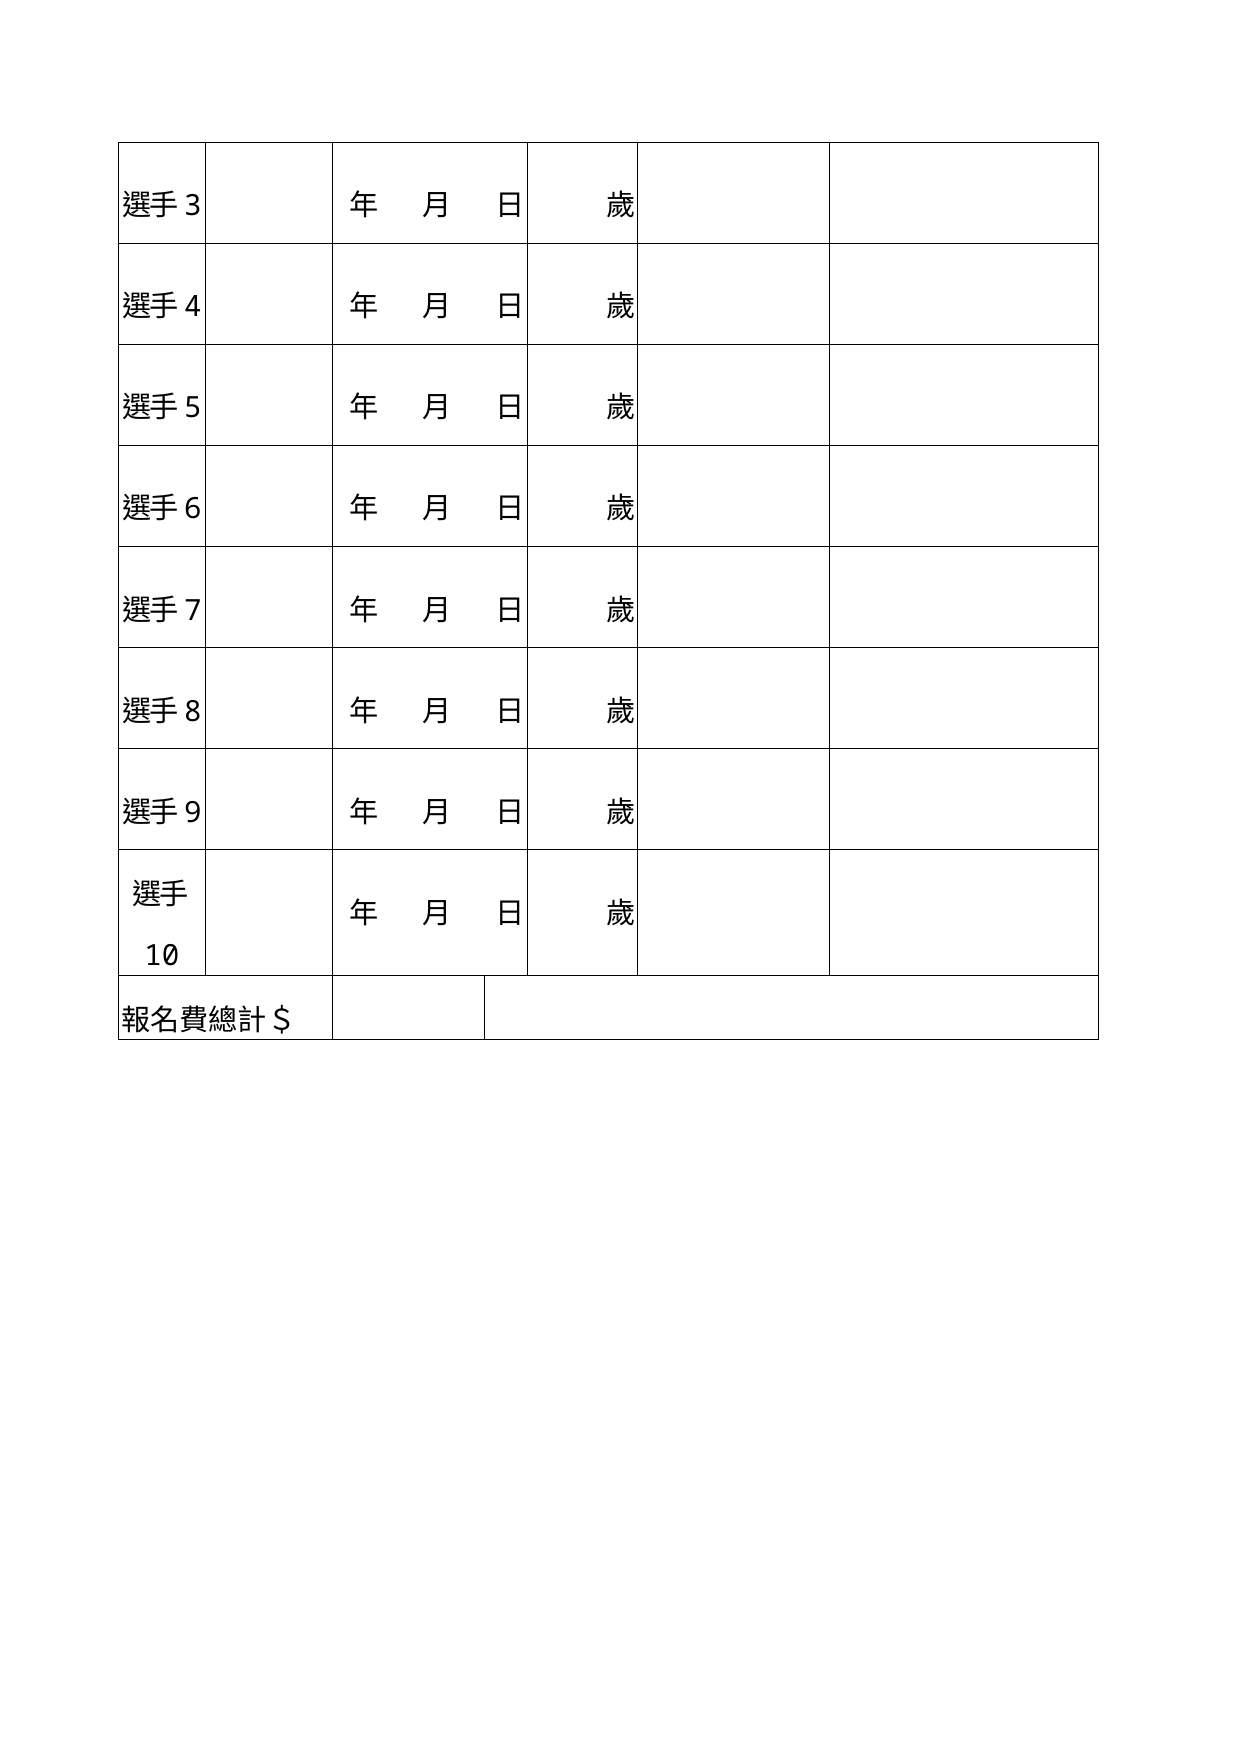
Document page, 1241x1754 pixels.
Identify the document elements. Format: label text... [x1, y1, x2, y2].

table_cell [830, 850, 1098, 975]
table_cell 歲 [528, 749, 637, 849]
table_cell [830, 547, 1098, 647]
table_cell [638, 143, 829, 243]
table_cell [206, 143, 332, 243]
table_cell 年 月 日 [333, 143, 527, 243]
table_cell [206, 244, 332, 344]
table_cell 年 月 日 [333, 648, 527, 748]
table_cell 選手8 [119, 648, 205, 748]
table_cell [206, 648, 332, 748]
table_cell 選手4 [119, 244, 205, 344]
table_cell [206, 850, 332, 975]
table_cell [638, 345, 829, 445]
table_cell 年 月 日 [333, 244, 527, 344]
table_cell 年 月 日 [333, 345, 527, 445]
table_cell [638, 244, 829, 344]
table_cell [638, 749, 829, 849]
table_cell 年 月 日 [333, 850, 527, 975]
table_cell 歲 [528, 345, 637, 445]
table_cell 歲 [528, 446, 637, 546]
table_cell 年 月 日 [333, 749, 527, 849]
table_cell [638, 446, 829, 546]
table_cell 選手3 [119, 143, 205, 243]
table_cell [830, 345, 1098, 445]
table_cell [830, 446, 1098, 546]
table_cell [333, 976, 484, 1038]
table_cell [830, 749, 1098, 849]
table_cell [206, 547, 332, 647]
table_cell 選手6 [119, 446, 205, 546]
table_cell 報名費總計＄ [119, 976, 332, 1038]
table_cell 歲 [528, 244, 637, 344]
table_cell [206, 749, 332, 849]
table_cell [638, 547, 829, 647]
table_cell [830, 244, 1098, 344]
table_cell [830, 143, 1098, 243]
table_cell 選手7 [119, 547, 205, 647]
table_cell [206, 345, 332, 445]
table_cell 歲 [528, 850, 637, 975]
table_cell 年 月 日 [333, 547, 527, 647]
table_cell 歲 [528, 648, 637, 748]
table_cell 歲 [528, 547, 637, 647]
table_cell 歲 [528, 143, 637, 243]
table_cell [638, 648, 829, 748]
table_cell [206, 446, 332, 546]
table_cell [485, 976, 1098, 1038]
table_cell 選手5 [119, 345, 205, 445]
table_cell 選手9 [119, 749, 205, 849]
table_cell [638, 850, 829, 975]
table_cell 年 月 日 [333, 446, 527, 546]
table_cell 選手10 [119, 850, 205, 975]
table_cell [830, 648, 1098, 748]
